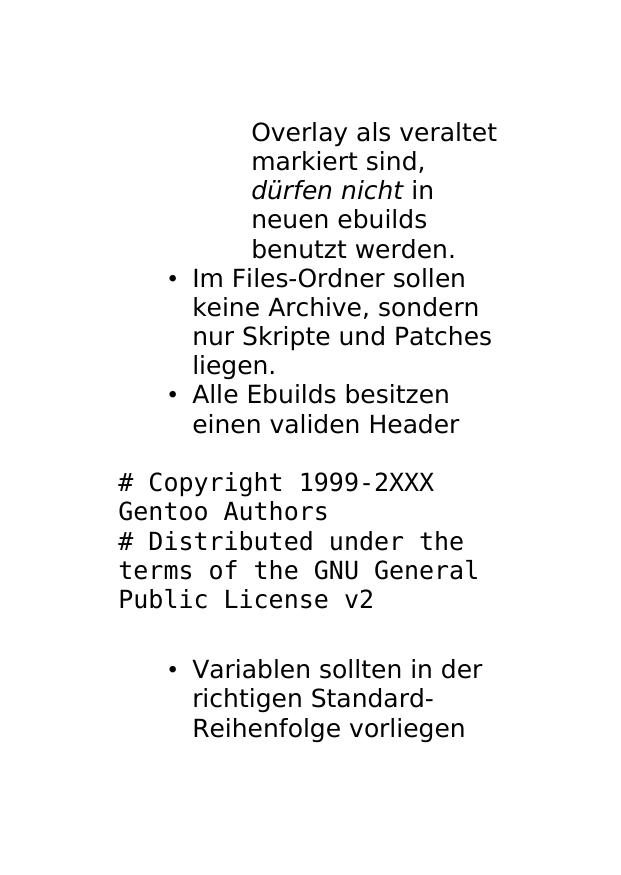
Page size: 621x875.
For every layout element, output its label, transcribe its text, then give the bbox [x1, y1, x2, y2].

list Overlay als veraltet markiert sind, dürfen nicht in neuen ebuilds benutzt werden. [236, 118, 502, 264]
text # Copyright 1999-2XXX Gentoo Authors # Distributed under the terms of the GNU General Public License v2 [118, 468, 502, 614]
list Im Files-Ordner sollen keine Archive, sondern nur Skripte und Patches liegen. [177, 264, 502, 381]
list Alle Ebuilds besitzen einen validen Header [177, 381, 502, 439]
list Variablen sollten in der richtigen Standard-Reihenfolge vorliegen [177, 656, 502, 743]
